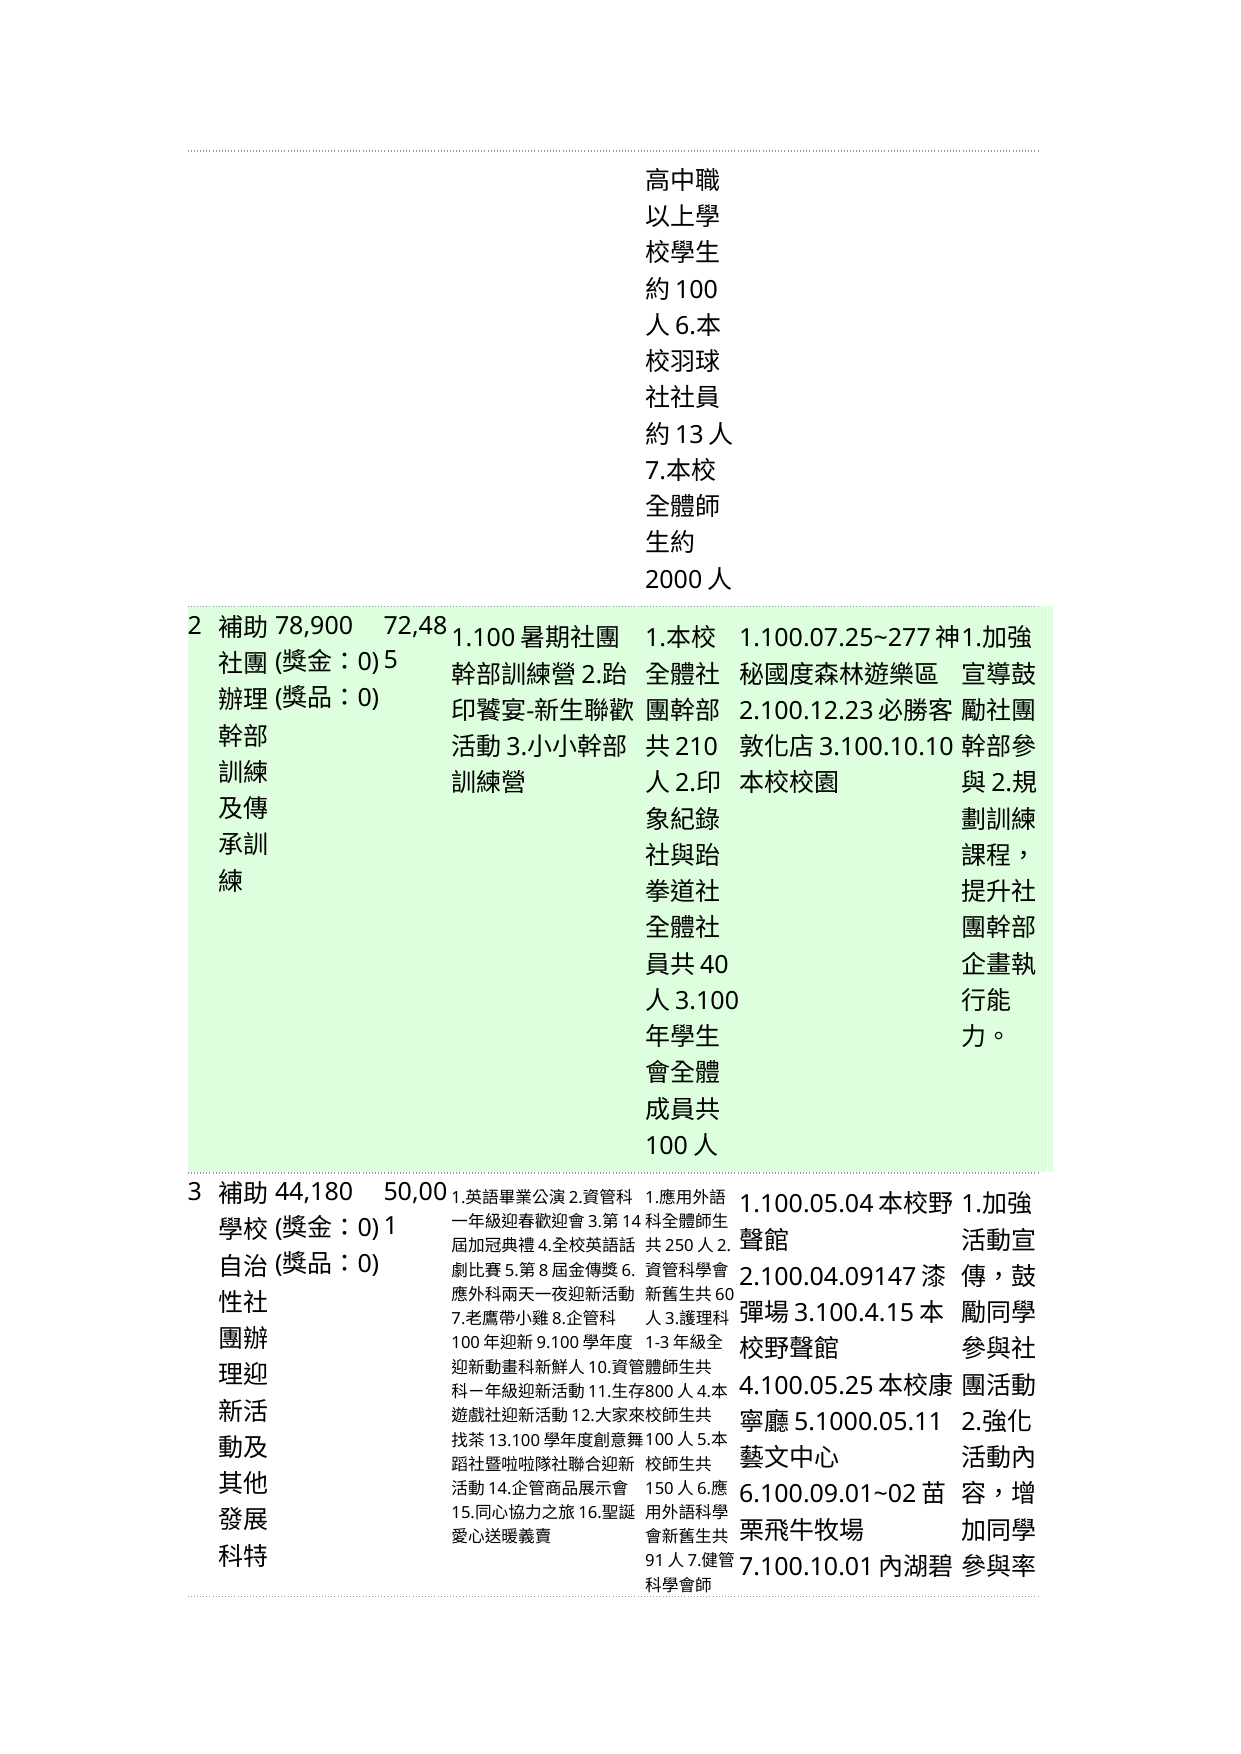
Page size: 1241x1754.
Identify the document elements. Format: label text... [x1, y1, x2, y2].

table_cell [451, 150, 645, 606]
table_cell 1.本校全體社團幹部共210人2.印象紀錄社與跆拳道社全體社員共40人3.100年學生會全體成員共100人 [645, 606, 739, 1172]
table_cell [1048, 1172, 1053, 1596]
table_cell [1048, 606, 1053, 1172]
table_cell 2 [188, 606, 218, 1172]
table_cell 高中職以上學校學生約100人6.本校羽球社社員約13人7.本校全體師生約2000人 [645, 150, 739, 606]
table_cell [1040, 150, 1044, 606]
table_cell 1.加強活動宣傳，鼓勵同學參與社團活動2.強化活動內容，增加同學參與率 [961, 1172, 1040, 1596]
table_cell 44,180(獎金：0)(獎品：0) [275, 1172, 383, 1596]
table_cell 補助學校自治性社團辦理迎新活動及其他發展科特 [218, 1172, 275, 1596]
table_cell 1.100暑期社團幹部訓練營2.跆印饕宴-新生聯歡活動3.小小幹部訓練營 [451, 606, 645, 1172]
table_cell [218, 150, 275, 606]
table_cell 78,900(獎金：0)(獎品：0) [275, 606, 383, 1172]
table_cell 50,001 [383, 1172, 451, 1596]
table_cell 1.應用外語科全體師生共250人2.資管科學會新舊生共60人3.護理科1-3年級全體師生共800人4.本校師生共100人5.本校師生共150人6.應用外語科學會新舊生共91人7.健管科學會師 [645, 1172, 739, 1596]
table_cell [188, 150, 218, 606]
table_cell 1.100.07.25~277神秘國度森林遊樂區2.100.12.23必勝客敦化店3.100.10.10本校校園 [739, 606, 961, 1172]
table_cell [961, 150, 1040, 606]
table_cell [1040, 606, 1044, 1172]
table_cell [1048, 150, 1053, 606]
table_cell 1.加強宣導鼓勵社團幹部參與2.規劃訓練課程，提升社團幹部企畫執行能力。 [961, 606, 1040, 1172]
table_cell 72,485 [383, 606, 451, 1172]
table_cell [383, 150, 451, 606]
table_cell 補助社團辦理幹部訓練及傳承訓練 [218, 606, 275, 1172]
table_cell 3 [188, 1172, 218, 1596]
table_cell 1.100.05.04本校野聲館2.100.04.09147漆彈場3.100.4.15本校野聲館4.100.05.25本校康寧廳5.1000.05.11藝文中心6.100.09.01~02苗栗飛牛牧場7.100.10.01內湖碧 [739, 1172, 961, 1596]
table_cell 1.英語畢業公演2.資管科一年級迎春歡迎會3.第14屆加冠典禮4.全校英語話劇比賽5.第8屆金傳獎6.應外科兩天一夜迎新活動7.老鷹帶小雞8.企管科100年迎新9.100學年度迎新動畫科新鮮人10.資管科ㄧ年級迎新活動11.生存遊戲社迎新活動12.大家來找茶13.100學年度創意舞蹈社暨啦啦隊社聯合迎新活動14.企管商品展示會15.同心協力之旅16.聖誕愛心送暖義賣 [451, 1172, 645, 1596]
table_cell [275, 150, 383, 606]
table_cell [1040, 1172, 1044, 1596]
table_cell [739, 150, 961, 606]
